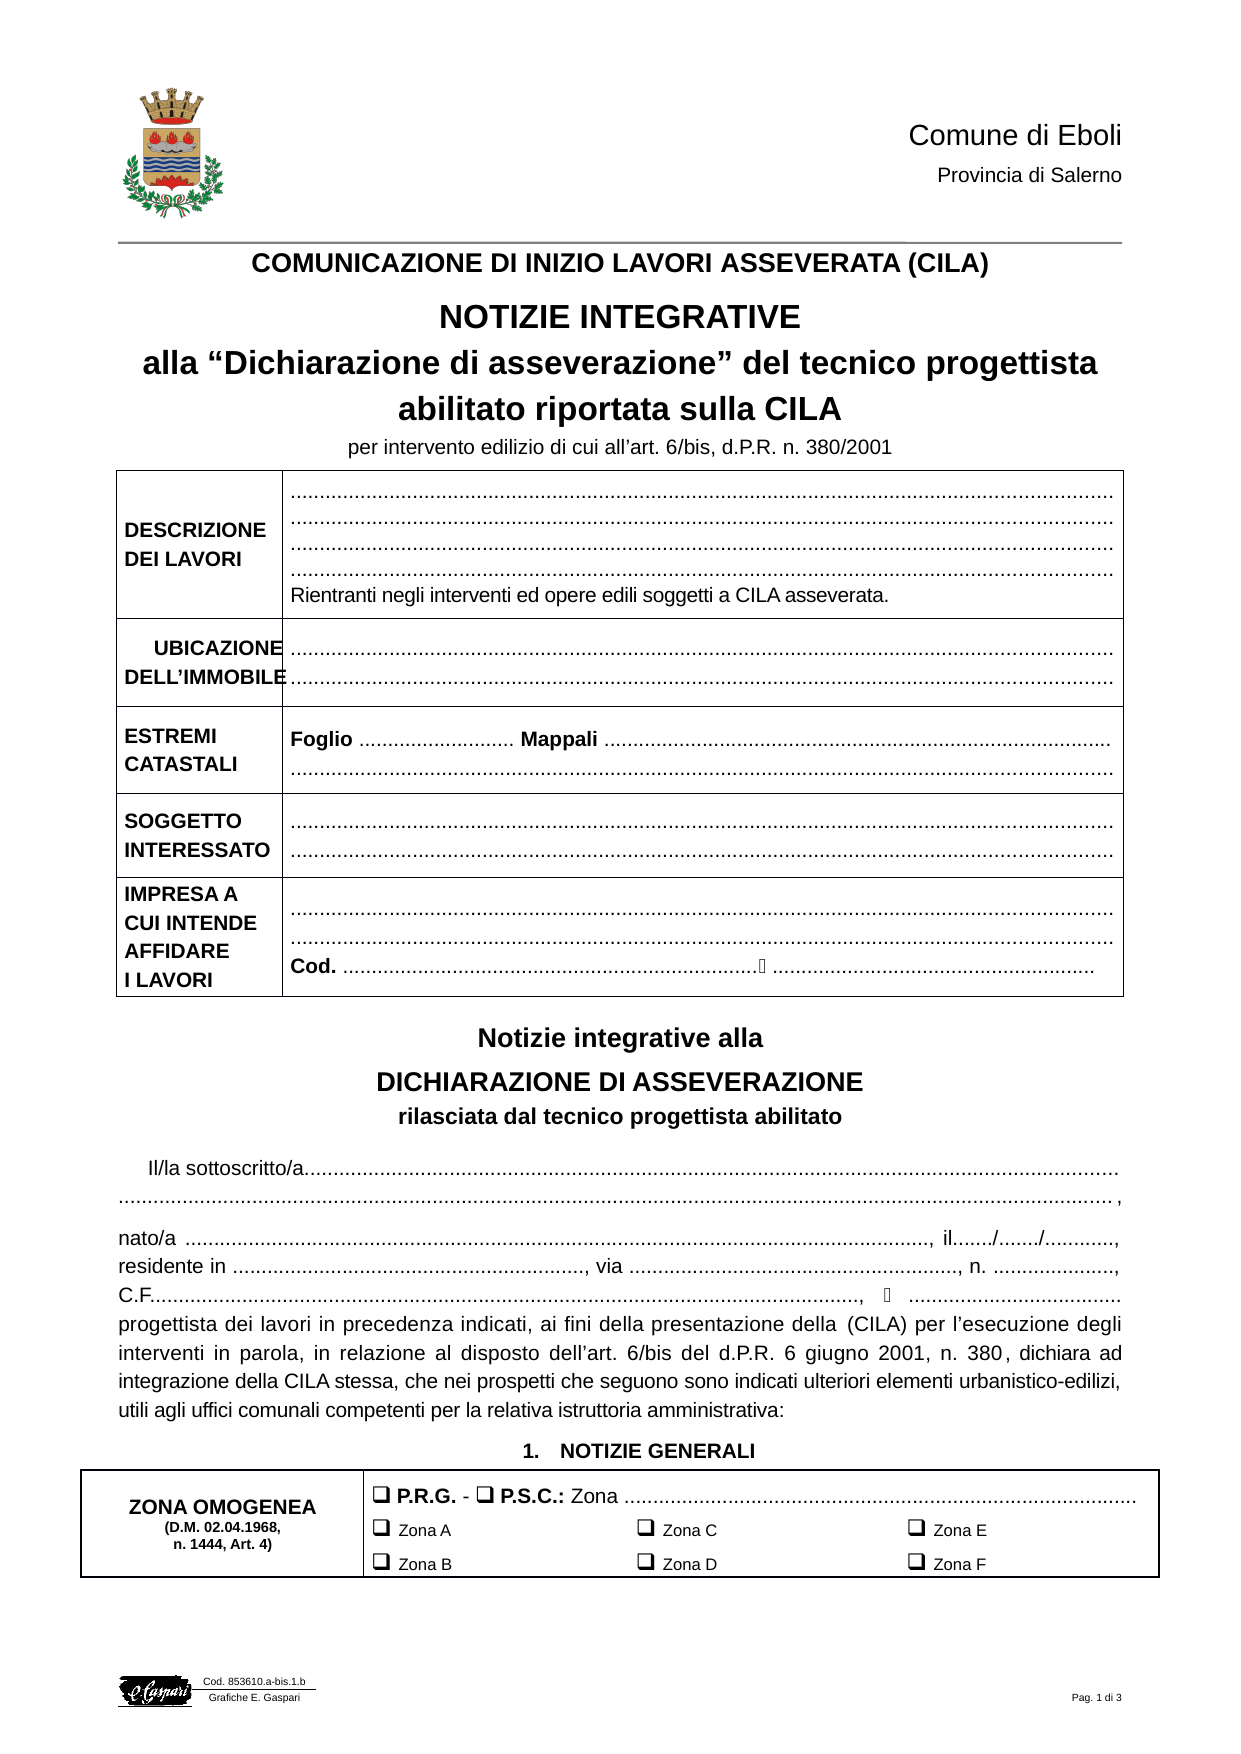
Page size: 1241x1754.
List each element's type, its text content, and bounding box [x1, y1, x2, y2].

text Notizie integrative alla [118, 1022, 1122, 1053]
table_cell [283, 794, 1123, 877]
text nato/a ................................................................................................................................., il......./......./............, residente in ............................................................., via ........................................................., n. ....................., C.F...........................................................................................................................,  ..................................... progettista dei lavori in precedenza indicati, ai fini della presentazione della (CILA) per l’esecuzione degli interventi in parola, in relazione al disposto dell’art. 6/bis del d.P.R. 6 giugno 2001, n. 380, dichiara ad integrazione della CILA stessa, che nei prospetti che seguono sono indicati ulteriori elementi urbanistico-edilizi, utili agli uffici comunali competenti per la relativa istruttoria amministrativa: [118, 1225, 1122, 1422]
title NOTIZIE INTEGRATIVE [118, 297, 1122, 335]
text Comune di Eboli [224, 118, 1122, 152]
table_header ZONA OMOGENEA (D.M. 02.04.1968, n. 1444, Art. 4) [82, 1471, 363, 1576]
table_cell Foglio ........................... Mappali ........................................................................................ [283, 707, 1123, 793]
table_header DESCRIZIONE DEI LAVORI [117, 471, 282, 617]
title COMUNICAZIONE DI INIZIO LAVORI ASSEVERATA (CILA) [103, 247, 1137, 278]
table_header  P.R.G. -  P.S.C.: Zona .........................................................................................  Zona A  Zona C  Zona E  Zona B  Zona D  Zona F [364, 1471, 1158, 1576]
picture [118, 1674, 192, 1706]
table_cell SOGGETTO INTERESSATO [117, 794, 282, 877]
table_cell Cod. ........................................................................ ........................................................ [283, 878, 1123, 996]
table_cell IMPRESA A CUI INTENDE AFFIDARE I LAVORI [117, 878, 282, 996]
title per intervento edilizio di cui all’art. 6/bis, d.P.R. n. 380/2001 [118, 435, 1122, 459]
table_cell ESTREMI CATASTALI [117, 707, 282, 793]
text rilasciata dal tecnico progettista abilitato [118, 1103, 1122, 1130]
picture [122, 87, 224, 219]
text DICHIARAZIONE DI ASSEVERAZIONE [118, 1066, 1122, 1097]
table_cell [283, 619, 1123, 706]
table_cell UBICAZIONE DELL’IMMOBILE [117, 619, 282, 706]
text Provincia di Salerno [224, 163, 1122, 187]
table_header Rientranti negli interventi ed opere edili soggetti a CILA asseverata. [283, 471, 1123, 617]
list NOTIZIE GENERALI [156, 1439, 1122, 1463]
title alla “Dichiarazione di asseverazione” del tecnico progettista abilitato riportata sulla CILA [118, 343, 1122, 427]
text Il/la sottoscritto/a , [118, 1155, 1122, 1208]
